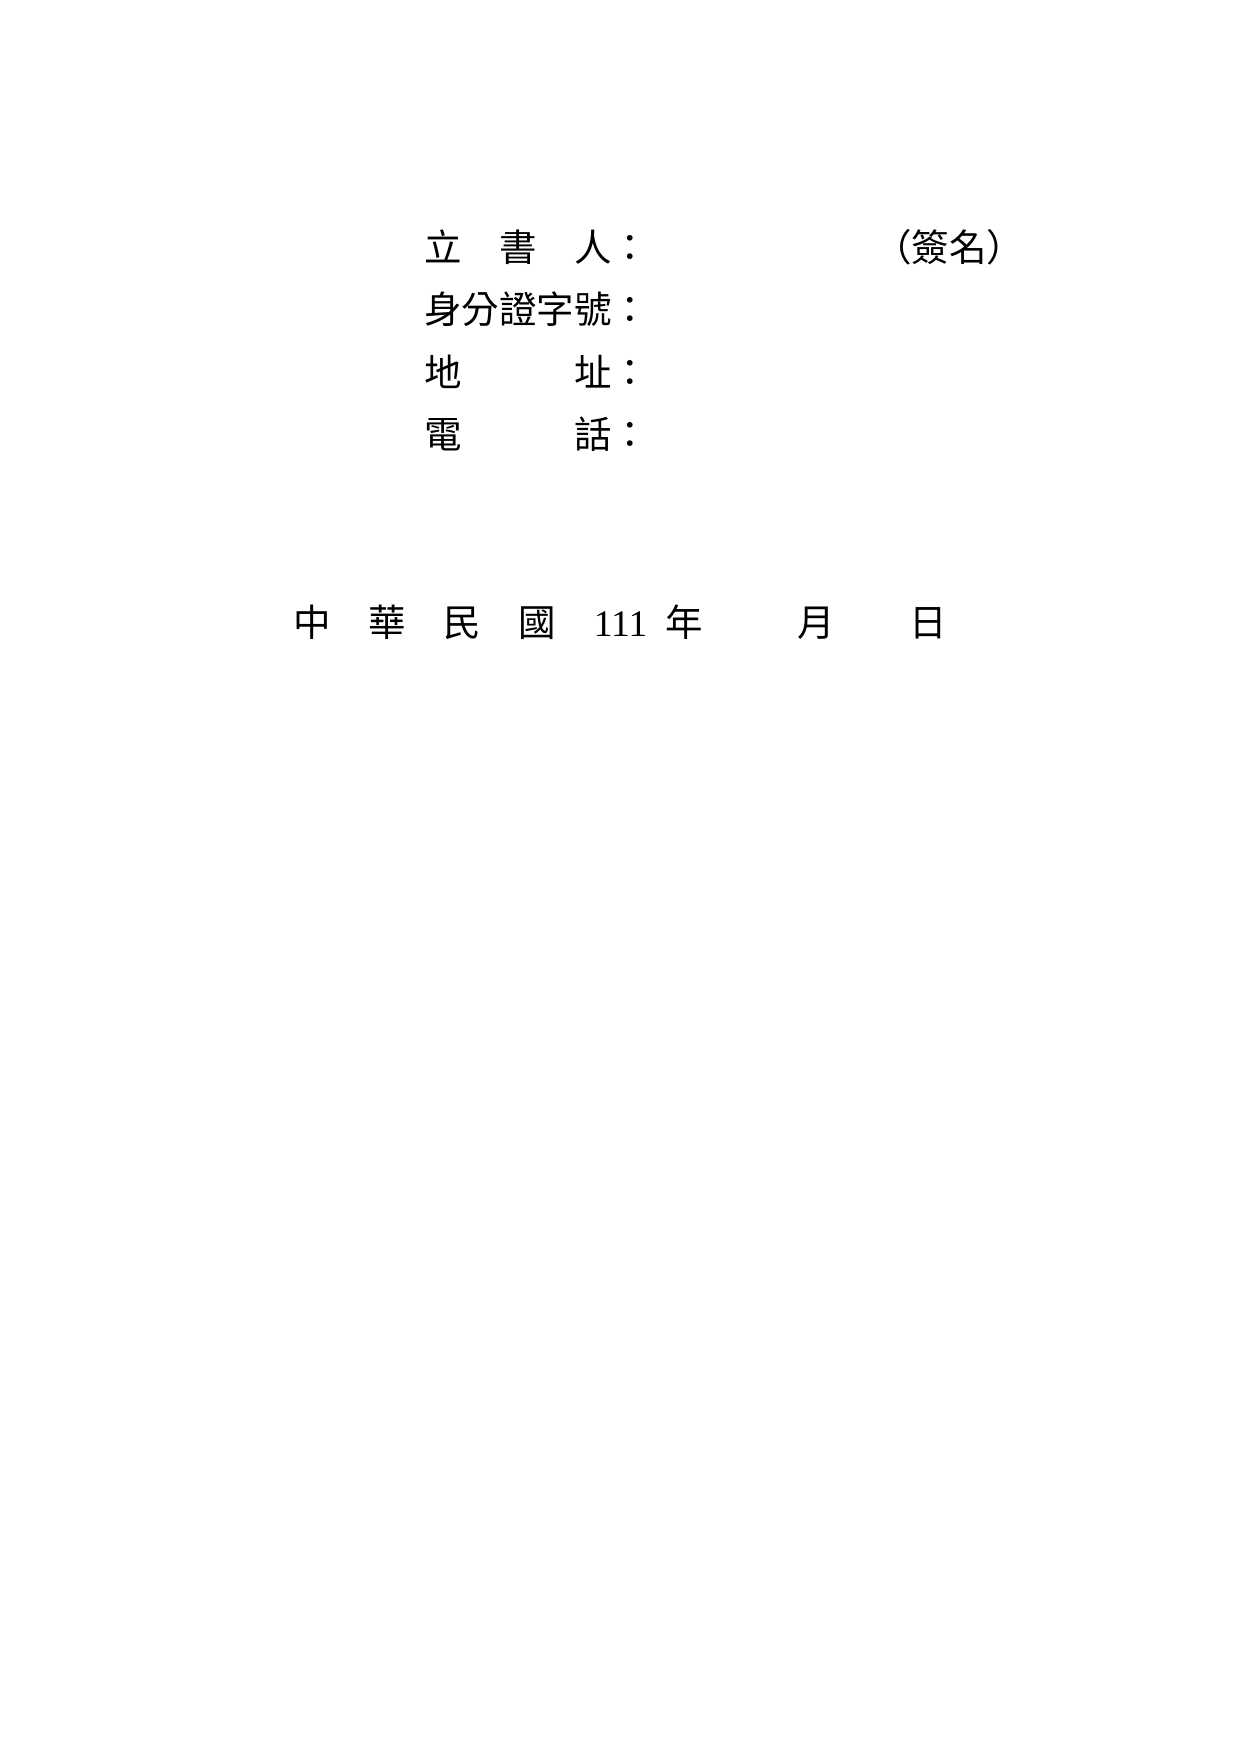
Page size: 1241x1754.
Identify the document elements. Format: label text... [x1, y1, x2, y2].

text 立 書 人： （簽名） [424, 203, 1053, 266]
text 電 話： [424, 391, 1053, 453]
text 地 址： [424, 328, 1053, 391]
text 身分證字號： [424, 266, 1053, 328]
text 中 華 民 國 111 年 月 日 [187, 578, 1053, 641]
